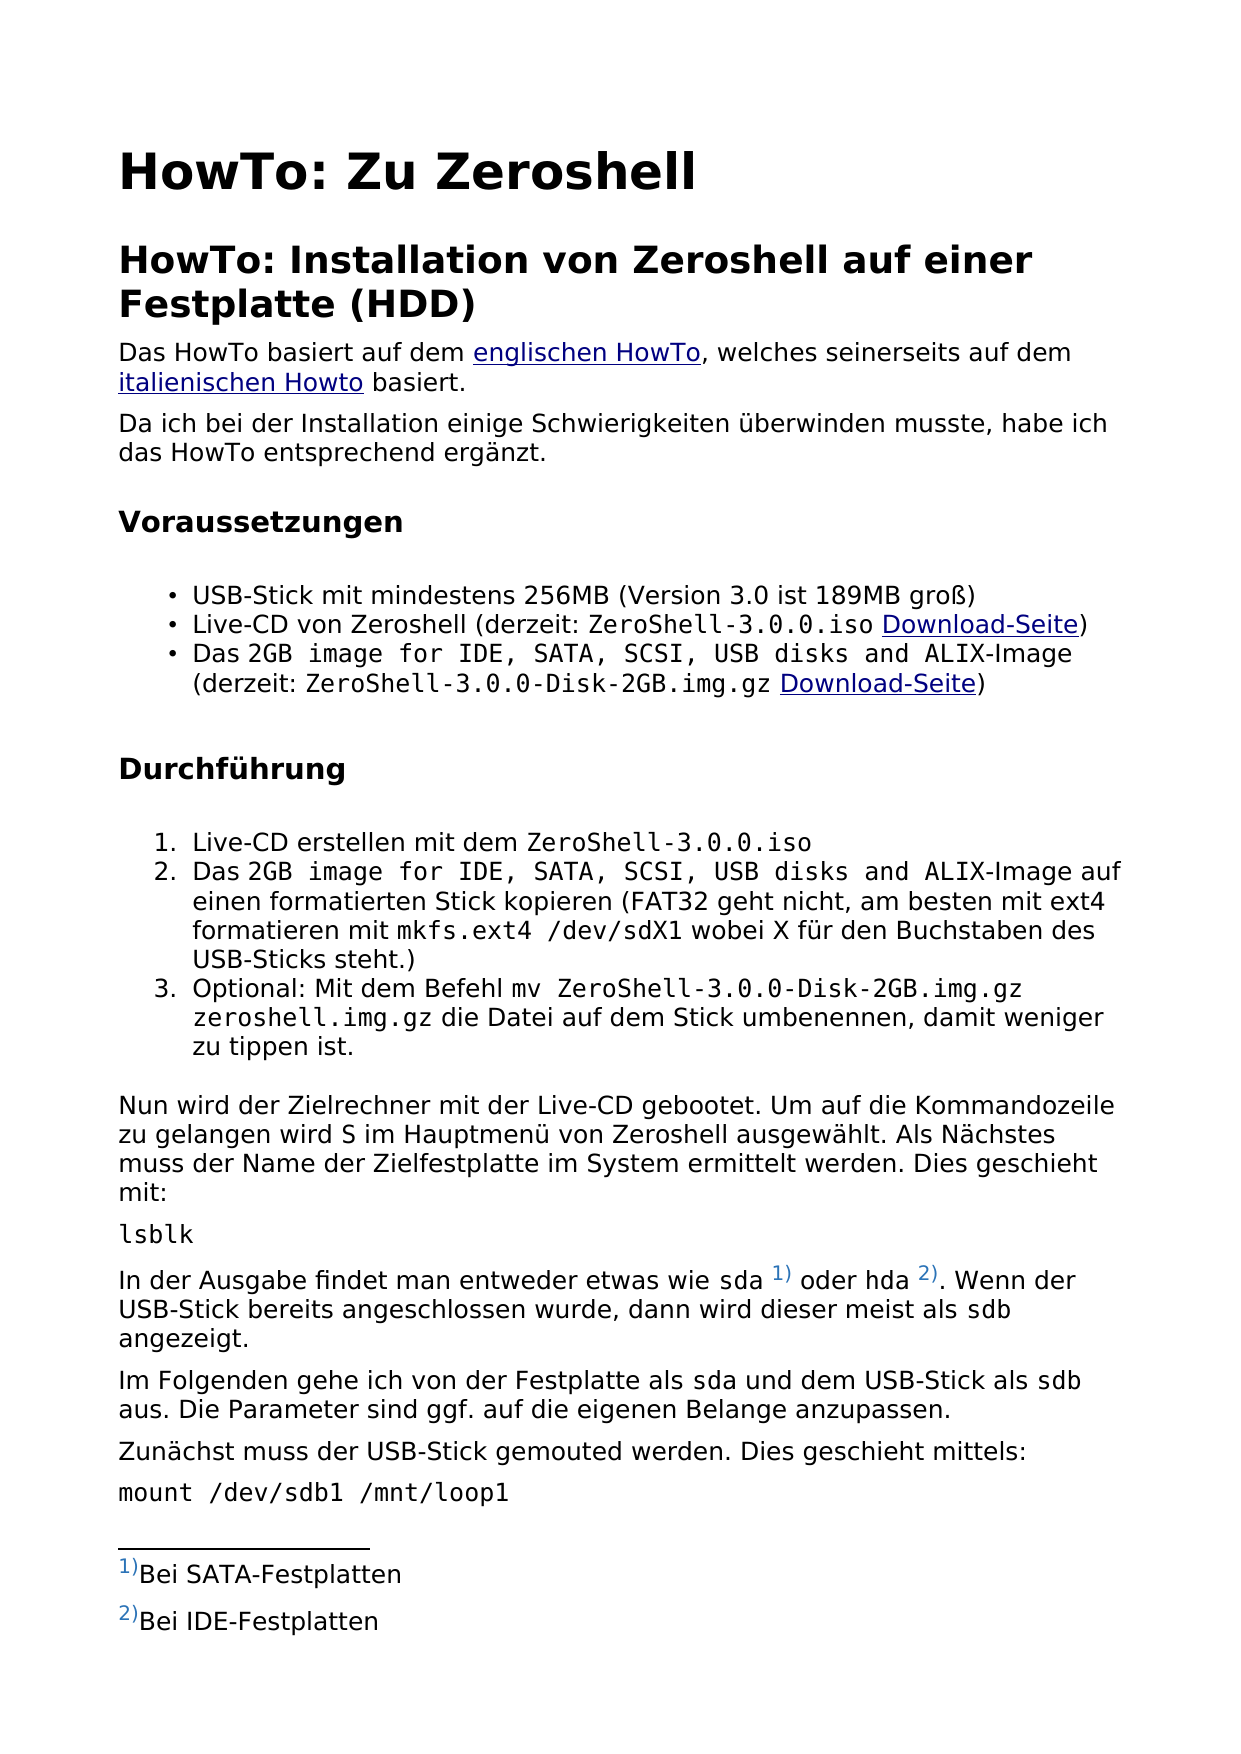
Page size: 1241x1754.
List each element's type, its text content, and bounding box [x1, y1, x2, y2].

list Live-CD von Zeroshell (derzeit: ZeroShell-3.0.0.iso Download-Seite) [177, 610, 1122, 639]
text lsblk [118, 1220, 1122, 1249]
text Nun wird der Zielrechner mit der Live-CD gebootet. Um auf die Kommandozeile zu gelangen wird S im Hauptmenü von Zeroshell ausgewählt. Als Nächstes muss der Name der Zielfestplatte im System ermittelt werden. Dies geschieht mit: [118, 1091, 1122, 1208]
list Optional: Mit dem Befehl mv ZeroShell-3.0.0-Disk-2GB.img.gz zeroshell.img.gz die Datei auf dem Stick umbenennen, damit weniger zu tippen ist. [177, 974, 1122, 1062]
text Bei SATA-Festplatten [118, 1555, 1122, 1589]
text In der Ausgabe findet man entweder etwas wie sda oder hda . Wenn der USB-Stick bereits angeschlossen wurde, dann wird dieser meist als sdb angezeigt. [118, 1261, 1122, 1354]
list Live-CD erstellen mit dem ZeroShell-3.0.0.iso [177, 828, 1122, 857]
list Das 2GB image for IDE, SATA, SCSI, USB disks and ALIX-Image (derzeit: ZeroShell-3.0.0-Disk-2GB.img.gz Download-Seite) [177, 639, 1122, 698]
text Da ich bei der Installation einige Schwierigkeiten überwinden musste, habe ich das HowTo entsprechend ergänzt. [118, 409, 1122, 468]
text mount /dev/sdb1 /mnt/loop1 [118, 1479, 1122, 1508]
subtitle Voraussetzungen [118, 505, 1122, 539]
subtitle HowTo: Installation von Zeroshell auf einer Festplatte (HDD) [118, 239, 1122, 326]
text Im Folgenden gehe ich von der Festplatte als sda und dem USB-Stick als sdb aus. Die Parameter sind ggf. auf die eigenen Belange anzupassen. [118, 1366, 1122, 1424]
text Das HowTo basiert auf dem englischen HowTo, welches seinerseits auf dem italienischen Howto basiert. [118, 339, 1122, 397]
list Das 2GB image for IDE, SATA, SCSI, USB disks and ALIX-Image auf einen formatierten Stick kopieren (FAT32 geht nicht, am besten mit ext4 formatieren mit mkfs.ext4 /dev/sdX1 wobei X für den Buchstaben des USB-Sticks steht.) [177, 857, 1122, 974]
subtitle HowTo: Zu Zeroshell [118, 143, 1122, 201]
text Bei IDE-Festplatten [118, 1602, 1122, 1636]
subtitle Durchführung [118, 752, 1122, 786]
list USB-Stick mit mindestens 256MB (Version 3.0 ist 189MB groß) [177, 581, 1122, 610]
text Zunächst muss der USB-Stick gemouted werden. Dies geschieht mittels: [118, 1437, 1122, 1466]
